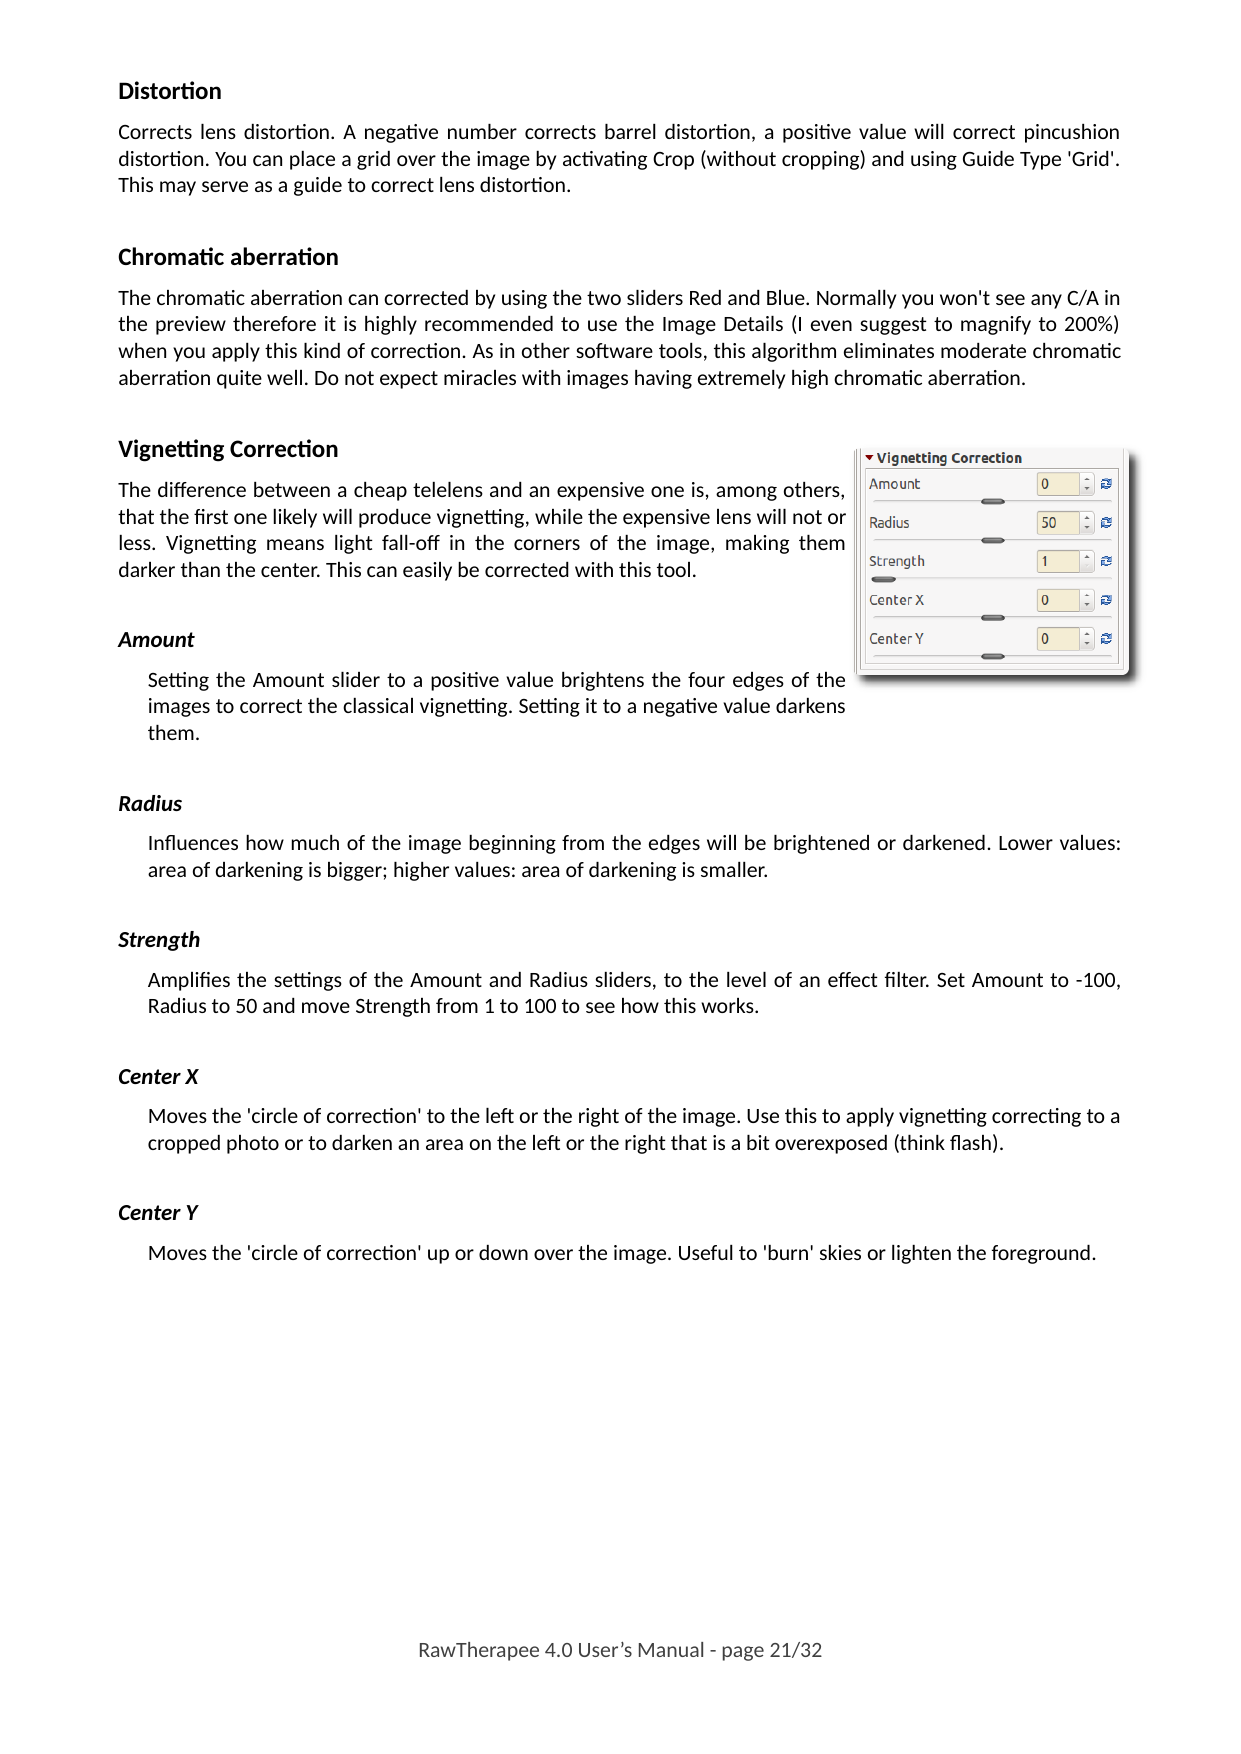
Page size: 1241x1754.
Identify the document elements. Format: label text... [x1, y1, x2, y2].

text Amplifies the settings of the Amount and Radius sliders, to the level of an effect filter. Set Amount to -100, Radius to 50 and move Strength from 1 to 100 to see how this works. [148, 966, 1122, 1019]
text Setting the Amount slider to a positive value brightens the four edges of the images to correct the classical vignetting. Setting it to a negative value darkens them. [148, 666, 1122, 746]
subtitle Chromatic aberration [118, 241, 1122, 271]
text Influences how much of the image beginning from the edges will be brightened or darkened. Lower values: area of darkening is bigger; higher values: area of darkening is smaller. [148, 829, 1122, 883]
text The difference between a cheap telelens and an expensive one is, among others, that the first one likely will produce vignetting, while the expensive lens will not or less. Vignetting means light fall-off in the corners of the image, making them darker than the center. This can easily be corrected with this tool. [118, 476, 847, 583]
text Corrects lens distortion. A negative number corrects barrel distortion, a positive value will correct pincushion distortion. You can place a grid over the image by activating Crop (without cropping) and using Guide Type 'Grid'. This may serve as a guide to correct lens distortion. [118, 118, 1122, 198]
text Moves the 'circle of correction' up or down over the image. Useful to 'burn' skies or lighten the foreground. [148, 1239, 1122, 1266]
subtitle Center X [118, 1062, 1122, 1090]
subtitle Strength [118, 925, 1122, 953]
text The chromatic aberration can corrected by using the two sliders Red and Blue. Normally you won't see any C/A in the preview therefore it is highly recommended to use the Image Details (I even suggest to magnify to 200%) when you apply this kind of correction. As in other software tools, this algorithm eliminates moderate chromatic aberration quite well. Do not expect miracles with images having extremely high chromatic aberration. [118, 284, 1122, 390]
subtitle Amount [118, 626, 847, 653]
subtitle Radius [118, 789, 1122, 817]
subtitle Center Y [118, 1198, 1122, 1226]
subtitle Vignetting Correction [118, 433, 1122, 464]
subtitle Distortion [118, 75, 1122, 106]
text Moves the 'circle of correction' to the left or the right of the image. Use this to apply vignetting correcting to a cropped photo or to darken an area on the left or the right that is a bit overexposed (think flash). [148, 1102, 1122, 1156]
